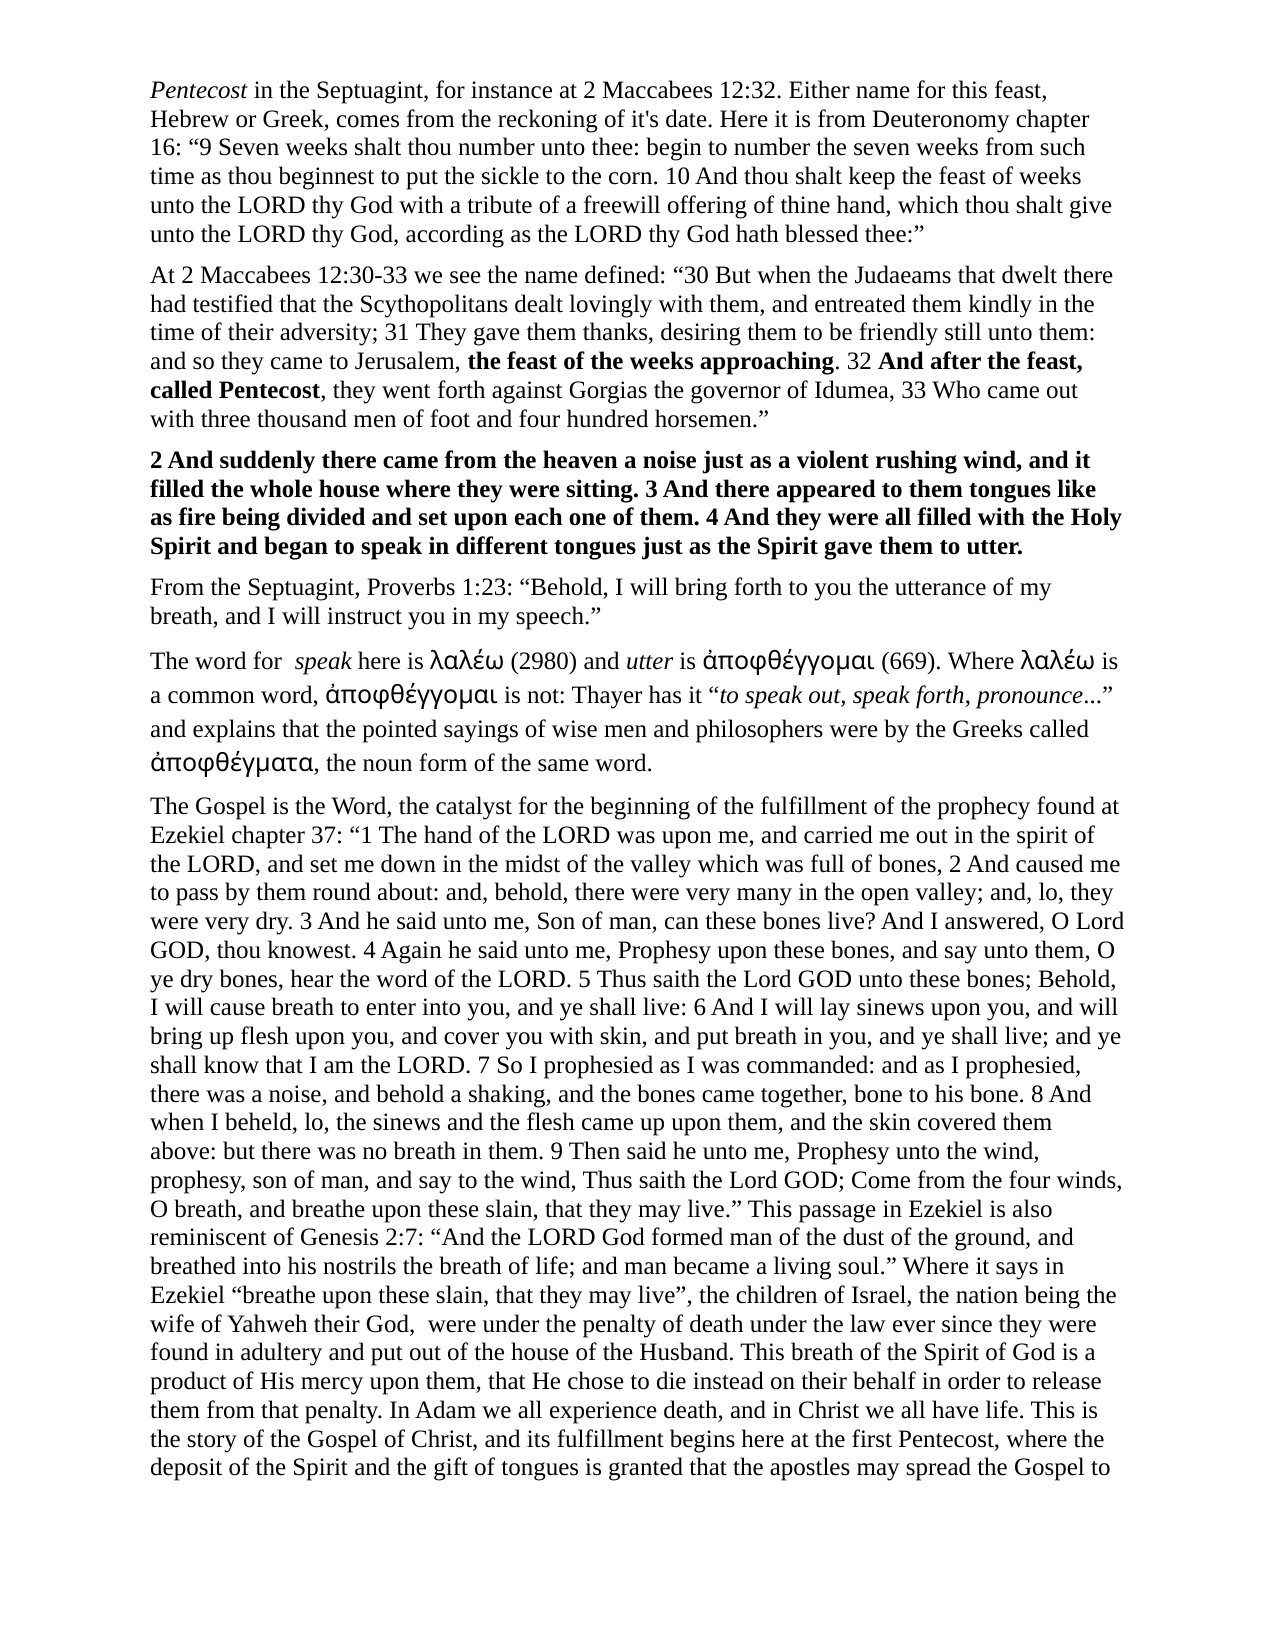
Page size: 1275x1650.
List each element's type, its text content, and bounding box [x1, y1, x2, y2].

text The Gospel is the Word, the catalyst for the beginning of the fulfillment of the prophecy found at Ezekiel chapter 37: “1 The hand of the LORD was upon me, and carried me out in the spirit of the LORD, and set me down in the midst of the valley which was full of bones, 2 And caused me to pass by them round about: and, behold, there were very many in the open valley; and, lo, they were very dry. 3 And he said unto me, Son of man, can these bones live? And I answered, O Lord GOD, thou knowest. 4 Again he said unto me, Prophesy upon these bones, and say unto them, O ye dry bones, hear the word of the LORD. 5 Thus saith the Lord GOD unto these bones; Behold, I will cause breath to enter into you, and ye shall live: 6 And I will lay sinews upon you, and will bring up flesh upon you, and cover you with skin, and put breath in you, and ye shall live; and ye shall know that I am the LORD. 7 So I prophesied as I was commanded: and as I prophesied, there was a noise, and behold a shaking, and the bones came together, bone to his bone. 8 And when I beheld, lo, the sinews and the flesh came up upon them, and the skin covered them above: but there was no breath in them. 9 Then said he unto me, Prophesy unto the wind, prophesy, son of man, and say to the wind, Thus saith the Lord GOD; Come from the four winds, O breath, and breathe upon these slain, that they may live.” This passage in Ezekiel is also reminiscent of Genesis 2:7: “And the LORD God formed man of the dust of the ground, and breathed into his nostrils the breath of life; and man became a living soul.” Where it says in Ezekiel “breathe upon these slain, that they may live”, the children of Israel, the nation being the wife of Yahweh their God, were under the penalty of death under the law ever since they were found in adultery and put out of the house of the Husband. This breath of the Spirit of God is a product of His mercy upon them, that He chose to die instead on their behalf in order to release them from that penalty. In Adam we all experience death, and in Christ we all have life. This is the story of the Gospel of Christ, and its fulfillment begins here at the first Pentecost, where the deposit of the Spirit and the gift of tongues is granted that the apostles may spread the Gospel to [150, 791, 1125, 1481]
text At 2 Maccabees 12:30-33 we see the name defined: “30 But when the Judaeams that dwelt there had testified that the Scythopolitans dealt lovingly with them, and entreated them kindly in the time of their adversity; 31 They gave them thanks, desiring them to be friendly still unto them: and so they came to Jerusalem, the feast of the weeks approaching. 32 And after the feast, called Pentecost, they went forth against Gorgias the governor of Idumea, 33 Who came out with three thousand men of foot and four hundred horsemen.” [150, 260, 1125, 432]
text 2 And suddenly there came from the heaven a noise just as a violent rushing wind, and it filled the whole house where they were sitting. 3 And there appeared to them tongues like as fire being divided and set upon each one of them. 4 And they were all filled with the Holy Spirit and began to speak in different tongues just as the Spirit gave them to utter. [150, 445, 1125, 560]
text From the Septuagint, Proverbs 1:23: “Behold, I will bring forth to you the utterance of my breath, and I will instruct you in my speech.” [150, 572, 1125, 630]
text The word for speak here is λαλέω (2980) and utter is ἀποφθέγγομαι (669). Where λαλέω is a common word, ἀποφθέγγομαι is not: Thayer has it “to speak out, speak forth, pronounce...” and explains that the pointed sayings of wise men and philosophers were by the Greeks called ἀποφθέγματα, the noun form of the same word. [150, 642, 1125, 779]
text Pentecost in the Septuagint, for instance at 2 Maccabees 12:32. Either name for this feast, Hebrew or Greek, comes from the reckoning of it's date. Here it is from Deuteronomy chapter 16: “9 Seven weeks shalt thou number unto thee: begin to number the seven weeks from such time as thou beginnest to put the sickle to the corn. 10 And thou shalt keep the feast of weeks unto the LORD thy God with a tribute of a freewill offering of thine hand, which thou shalt give unto the LORD thy God, according as the LORD thy God hath blessed thee:” [150, 75, 1125, 247]
